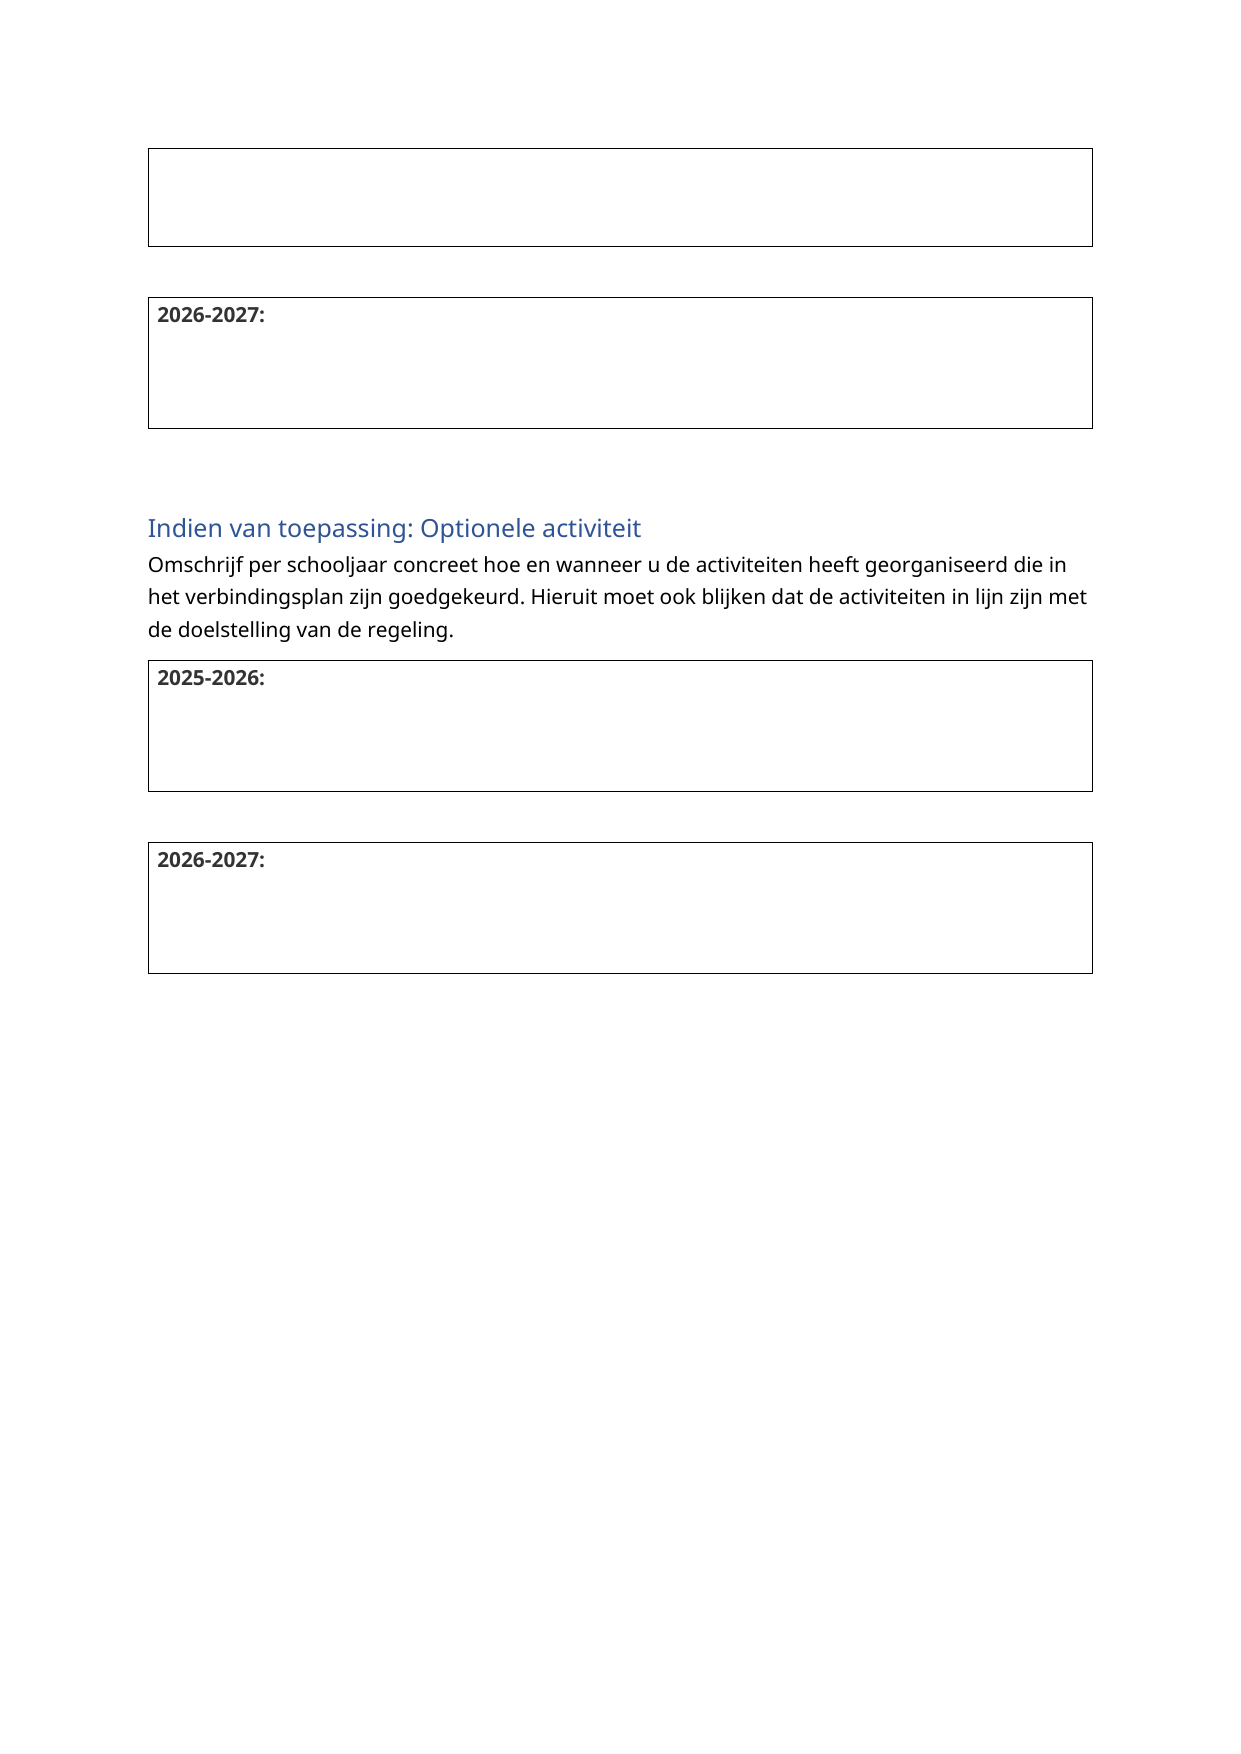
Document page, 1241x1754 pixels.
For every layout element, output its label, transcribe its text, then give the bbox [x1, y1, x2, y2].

text 2026-2027: [149, 298, 1092, 328]
text 2026-2027: [149, 843, 1092, 873]
text 2025-2026: [149, 661, 1092, 692]
subtitle Indien van toepassing: Optionele activiteit [148, 511, 1093, 544]
text Omschrijf per schooljaar concreet hoe en wanneer u de activiteiten heeft georganiseerd die in het verbindingsplan zijn goedgekeurd. Hieruit moet ook blijken dat de activiteiten in lijn zijn met de doelstelling van de regeling. [148, 550, 1093, 643]
